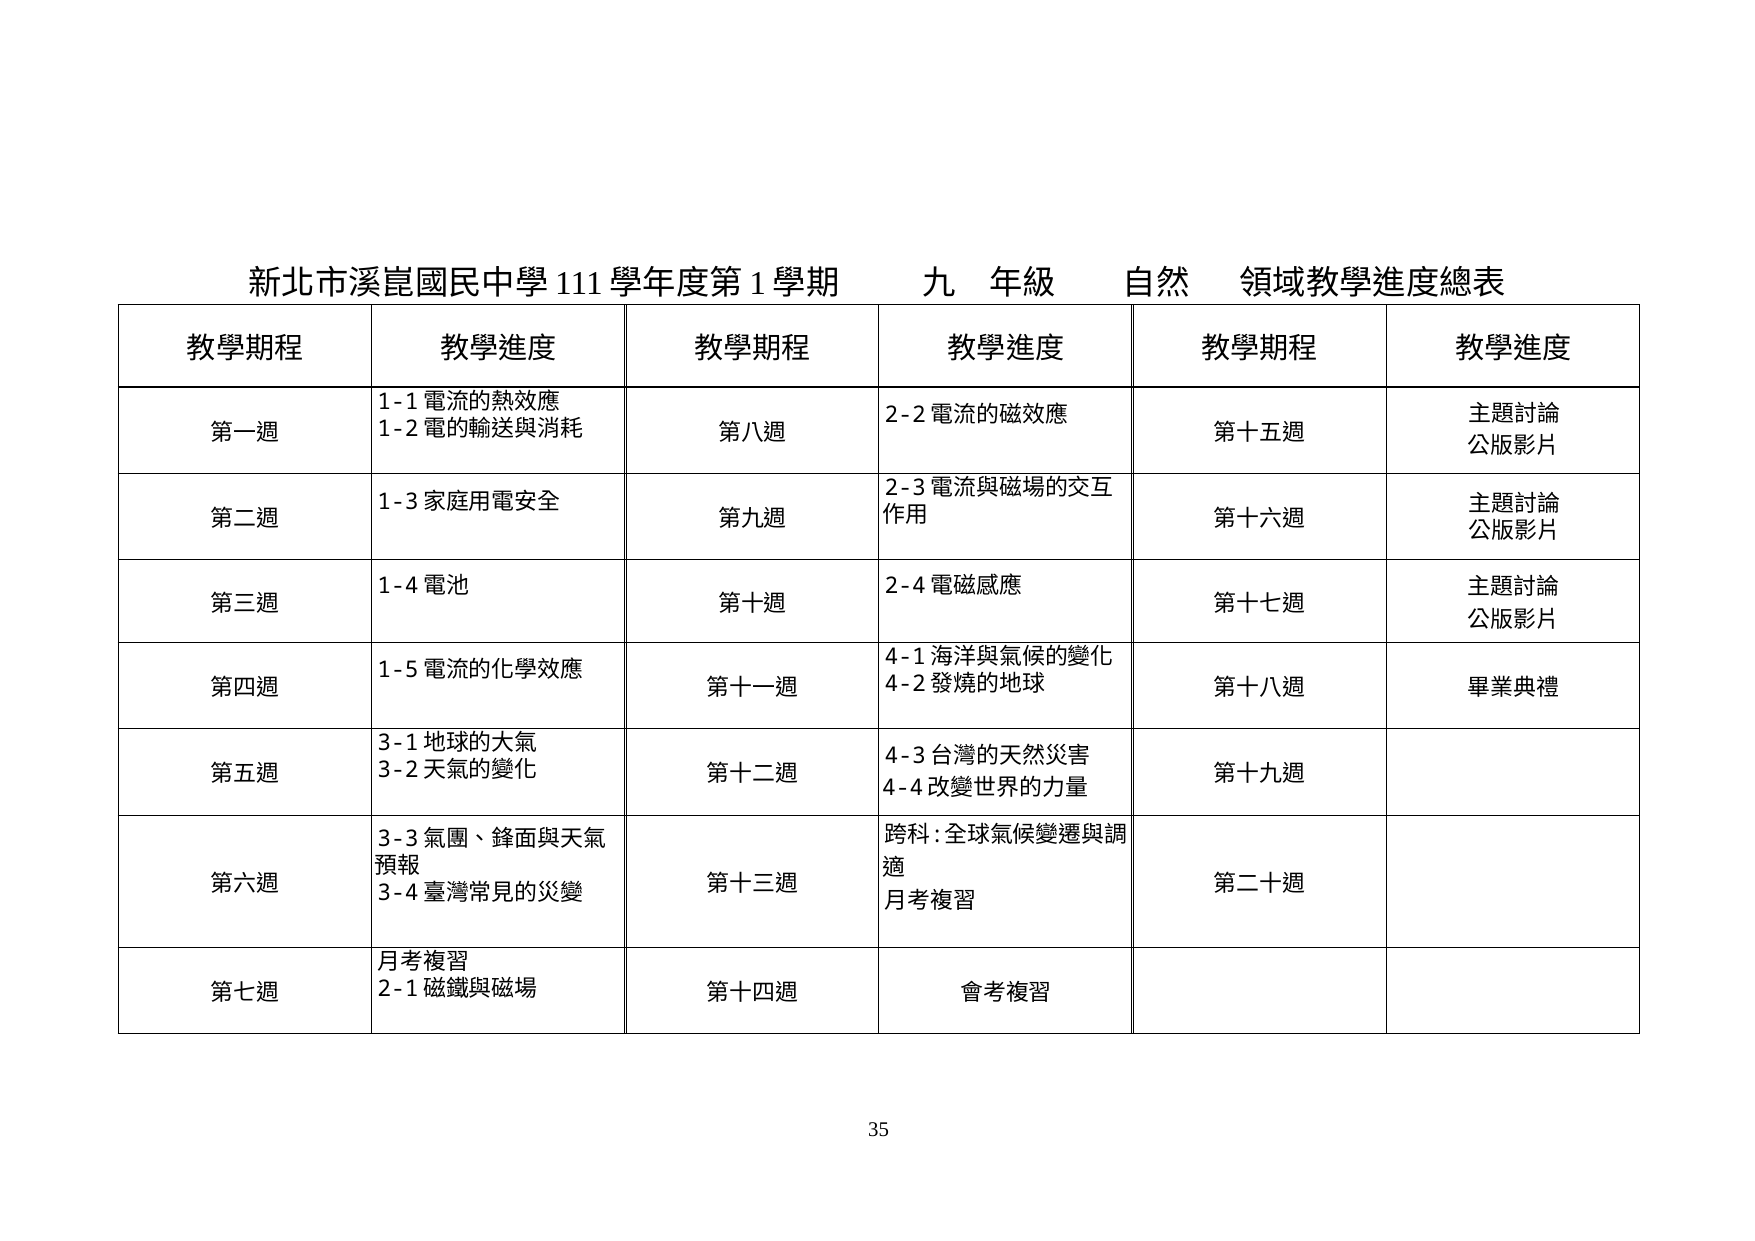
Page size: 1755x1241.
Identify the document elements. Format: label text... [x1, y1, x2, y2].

table_cell 第十週 [627, 560, 878, 642]
table_cell 月考複習 2-1磁鐵與磁場 [372, 948, 624, 1033]
table_cell 第六週 [119, 816, 371, 947]
table_cell 第十八週 [1134, 643, 1386, 728]
table_cell 3-3氣團、鋒面與天氣預報 3-4臺灣常見的災變 [372, 816, 624, 947]
table_cell 2-4電磁感應 [879, 560, 1131, 642]
table_cell 1-4電池 [372, 560, 624, 642]
table_cell 第四週 [119, 643, 371, 728]
table_header 教學進度 [372, 305, 624, 386]
table_cell 第八週 [627, 388, 878, 473]
table_cell 第七週 [119, 948, 371, 1033]
table_cell 主題討論 公版影片 [1387, 388, 1639, 473]
table_cell 第十一週 [627, 643, 878, 728]
table_cell 第五週 [119, 729, 371, 814]
table_cell 4-3台灣的天然災害 4-4改變世界的力量 [879, 729, 1131, 814]
table_cell 1-3家庭用電安全 [372, 474, 624, 559]
table_header 教學期程 [627, 305, 878, 386]
table_cell [1387, 948, 1639, 1033]
table_cell 畢業典禮 [1387, 643, 1639, 728]
table_cell 第三週 [119, 560, 371, 642]
table_cell [1387, 729, 1639, 814]
table_cell [1134, 948, 1386, 1033]
table_cell 第十四週 [627, 948, 878, 1033]
table_cell 第十五週 [1134, 388, 1386, 473]
table_cell 3-1地球的大氣 3-2天氣的變化 [372, 729, 624, 814]
table_cell 第九週 [627, 474, 878, 559]
table_cell 第二週 [119, 474, 371, 559]
table_cell 2-3電流與磁場的交互作用 [879, 474, 1131, 559]
table_cell 第十九週 [1134, 729, 1386, 814]
table_cell 2-2電流的磁效應 [879, 388, 1131, 473]
table_cell 1-5電流的化學效應 [372, 643, 624, 728]
table_cell 第一週 [119, 388, 371, 473]
table_cell 第二十週 [1134, 816, 1386, 947]
table_cell 1-1電流的熱效應 1-2電的輸送與消耗 [372, 388, 624, 473]
table_header 教學期程 [119, 305, 371, 386]
table_cell 第十七週 [1134, 560, 1386, 642]
table_cell 主題討論 公版影片 [1387, 560, 1639, 642]
table_cell 第十二週 [627, 729, 878, 814]
table_cell 主題討論 公版影片 [1387, 474, 1639, 559]
text 新北市溪崑國民中學111學年度第1學期 九 年級 自然 領域教學進度總表 [118, 256, 1636, 304]
table_header 教學期程 [1134, 305, 1386, 386]
table_header 教學進度 [879, 305, 1131, 386]
table_cell 跨科:全球氣候變遷與調適 月考複習 [879, 816, 1131, 947]
table_cell 第十三週 [627, 816, 878, 947]
table_cell 4-1海洋與氣候的變化 4-2發燒的地球 [879, 643, 1131, 728]
table_cell [1387, 816, 1639, 947]
table_cell 會考複習 [879, 948, 1131, 1033]
table_header 教學進度 [1387, 305, 1639, 386]
table_cell 第十六週 [1134, 474, 1386, 559]
